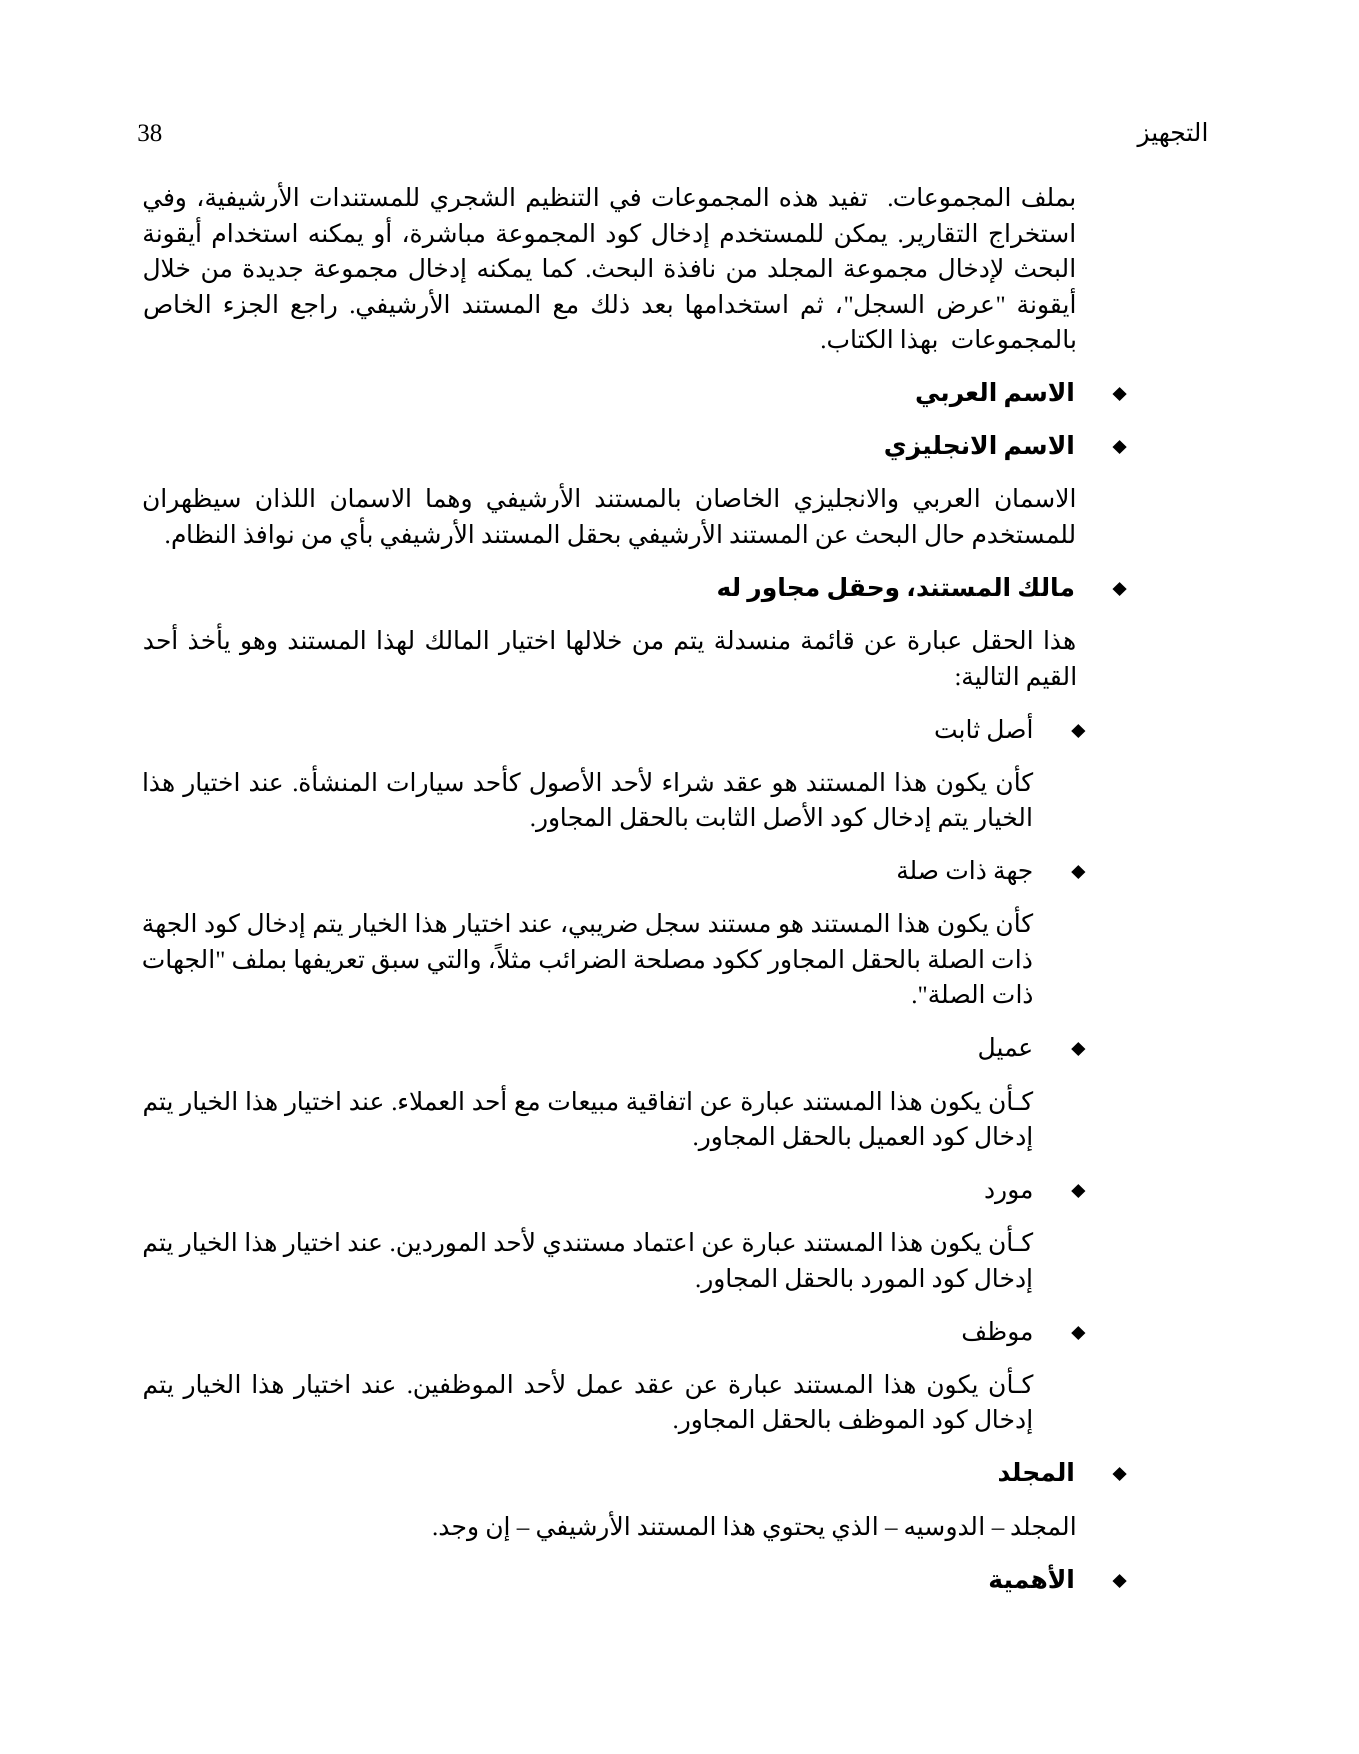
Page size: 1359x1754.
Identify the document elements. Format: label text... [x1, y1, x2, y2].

list موظف [142, 1310, 1071, 1346]
text كأن يكون هذا المستند هو عقد شراء لأحد الأصول كأحد سيارات المنشأة. عند اختيار هذا الخيار يتم إدخال كود الأصل الثابت بالحقل المجاور. [142, 761, 1033, 832]
text كـأن يكون هذا المستند عبارة عن اعتماد مستندي لأحد الموردين. عند اختيار هذا الخيار يتم إدخال كود المورد بالحقل المجاور. [142, 1222, 1033, 1292]
text كأن يكون هذا المستند هو مستند سجل ضريبي، عند اختيار هذا الخيار يتم إدخال كود الجهة ذات الصلة بالحقل المجاور ككود مصلحة الضرائب مثلاً، والتي سبق تعريفها بملف "الجهات ذات الصلة". [142, 903, 1033, 1009]
text كـأن يكون هذا المستند عبارة عن اتفاقية مبيعات مع أحد العملاء. عند اختيار هذا الخيار يتم إدخال كود العميل بالحقل المجاور. [142, 1080, 1033, 1151]
list الأهمية [142, 1558, 1113, 1593]
list الاسم العربي [142, 372, 1113, 407]
list عميل [142, 1027, 1071, 1062]
text كـأن يكون هذا المستند عبارة عن عقد عمل لأحد الموظفين. عند اختيار هذا الخيار يتم إدخال كود الموظف بالحقل المجاور. [142, 1363, 1033, 1434]
text هذا الحقل عبارة عن قائمة منسدلة يتم من خلالها اختيار المالك لهذا المستند وهو يأخذ أحد القيم التالية: [142, 619, 1077, 690]
text المجموعة التي ينتمي إليها المستند الأرشيفي، حيث يوفر النظام أسلوب تنظيمي عن طريق المجموعات . يمكن للمستخدم إدخال أي مجموعة شريطة أن يكون قد تم تعريفها من قبل بملف المجموعات. تفيد هذه المجموعات في التنظيم الشجري للمستندات الأرشيفية، وفي استخراج التقارير. يمكن للمستخدم إدخال كود المجموعة مباشرة، أو يمكنه استخدام أيقونة البحث لإدخال مجموعة المجلد من نافذة البحث. كما يمكنه إدخال مجموعة جديدة من خلال أيقونة "عرض السجل"، ثم استخدامها بعد ذلك مع المستند الأرشيفي. راجع الجزء الخاص بالمجموعات بهذا الكتاب. [142, 177, 1077, 354]
list الاسم الانجليزي [142, 425, 1113, 460]
list المجلد [142, 1452, 1113, 1487]
list مالك المستند، وحقل مجاور له [142, 566, 1113, 602]
list جهة ذات صلة [142, 850, 1071, 885]
list مورد [142, 1168, 1071, 1204]
text المجلد – الدوسيه – الذي يحتوي هذا المستند الأرشيفي – إن وجد. [142, 1505, 1077, 1540]
text الاسمان العربي والانجليزي الخاصان بالمستند الأرشيفي وهما الاسمان اللذان سيظهران للمستخدم حال البحث عن المستند الأرشيفي بحقل المستند الأرشيفي بأي من نوافذ النظام. [142, 478, 1077, 549]
list أصل ثابت [142, 708, 1071, 743]
